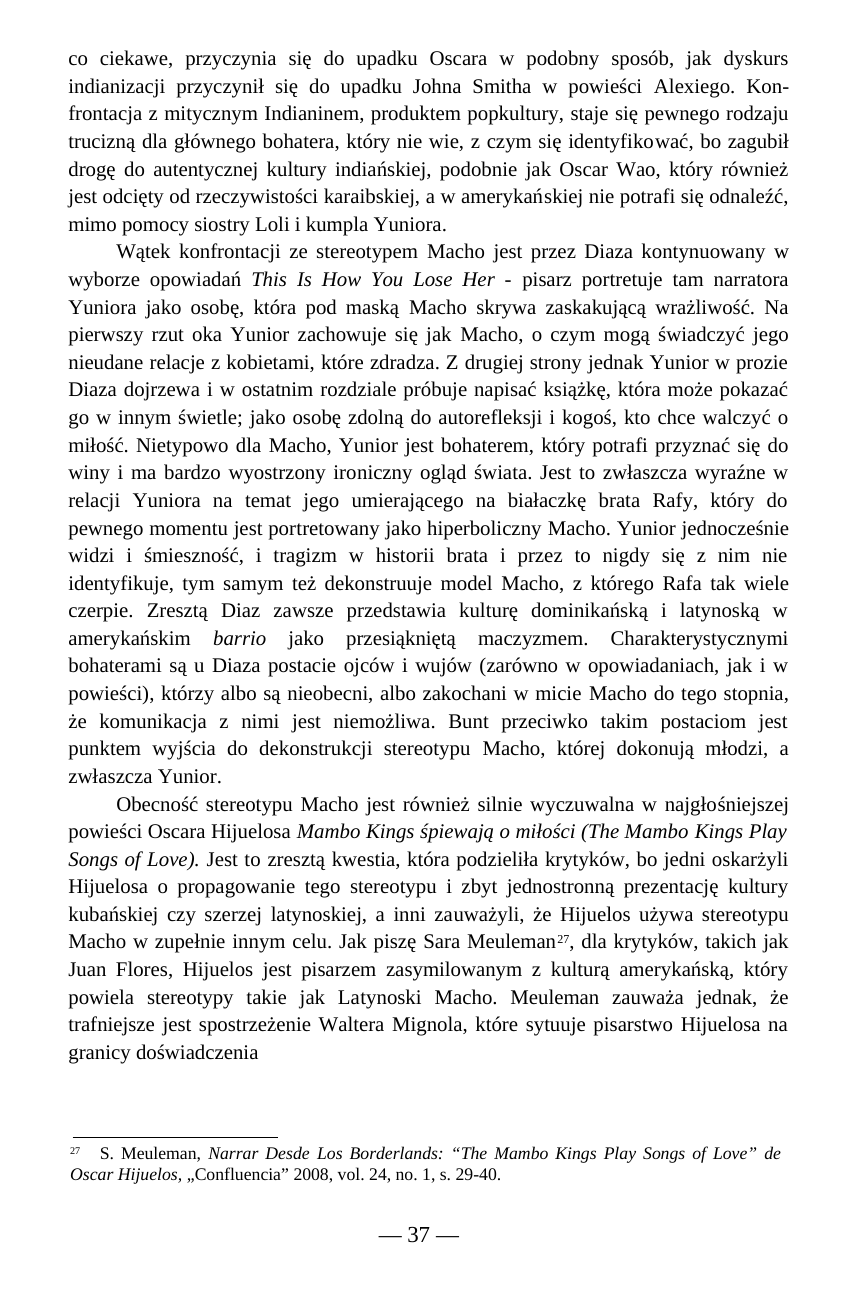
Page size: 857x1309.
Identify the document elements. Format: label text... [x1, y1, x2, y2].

text Wątek konfrontacji ze stereotypem Macho jest przez Diaza kontynuowa­ny w wyborze opowiadań This Is How You Lose Her - pisarz portretuje tam narratora Yuniora jako osobę, która pod maską Macho skrywa zaskakującą wrażliwość. Na pierwszy rzut oka Yunior zachowuje się jak Macho, o czym mogą świadczyć jego nieudane relacje z kobietami, które zdradza. Z drugiej strony jednak Yunior w prozie Diaza dojrzewa i w ostatnim rozdziale próbuje napisać książkę, która może pokazać go w innym świetle; jako osobę zdolną do autorefleksji i kogoś, kto chce walczyć o miłość. Nietypowo dla Macho, Yunior jest bohaterem, który potrafi przyznać się do winy i ma bardzo wyostrzony iro­niczny ogląd świata. Jest to zwłaszcza wyraźne w relacji Yuniora na temat jego umierającego na białaczkę brata Rafy, który do pewnego momentu jest por­tretowany jako hiperboliczny Macho. Yunior jednocześnie widzi i śmieszność, i tragizm w historii brata i przez to nigdy się z nim nie identyfikuje, tym sa­mym też dekonstruuje model Macho, z którego Rafa tak wiele czerpie. Zresztą Diaz zawsze przedstawia kulturę dominikańską i latynoską w amerykańskim barrio jako przesiąkniętą maczyzmem. Charakterystycznymi bohaterami są u Diaza postacie ojców i wujów (zarówno w opowiadaniach, jak i w powieści), którzy albo są nieobecni, albo zakochani w micie Macho do tego stopnia, że komunikacja z nimi jest niemożliwa. Bunt przeciwko takim postaciom jest punktem wyjścia do dekonstrukcji stereotypu Macho, której dokonują młodzi, a zwłaszcza Yunior. [68, 239, 789, 788]
text 27 S. Meuleman, Narrar Desde Los Borderlands: “The Mambo Kings Play Songs of Love” de Oscar Hijuelos, „Confluencia” 2008, vol. 24, no. 1, s. 29-40. [70, 1143, 783, 1184]
text Obecność stereotypu Macho jest również silnie wyczuwalna w najgło­śniejszej powieści Oscara Hijuelosa Mambo Kings śpiewają o miłości (The Mambo Kings Play Songs of Love). Jest to zresztą kwestia, która podzieliła krytyków, bo jedni oskarżyli Hijuelosa o propagowanie tego stereotypu i zbyt jednostronną prezentację kultury kubańskiej czy szerzej latynoskiej, a inni za­uważyli, że Hijuelos używa stereotypu Macho w zupełnie innym celu. Jak piszę Sara Meuleman27, dla krytyków, takich jak Juan Flores, Hijuelos jest pisarzem zasymilowanym z kulturą amerykańską, który powiela stereotypy takie jak La­tynoski Macho. Meuleman zauważa jednak, że trafniejsze jest spostrzeżenie Waltera Mignola, które sytuuje pisarstwo Hijuelosa na granicy doświadczenia [68, 791, 789, 1064]
text co ciekawe, przyczynia się do upadku Oscara w podobny sposób, jak dyskurs indianizacji przyczynił się do upadku Johna Smitha w powieści Alexiego. Kon­frontacja z mitycznym Indianinem, produktem popkultury, staje się pewnego rodzaju trucizną dla głównego bohatera, który nie wie, z czym się identyfiko­wać, bo zagubił drogę do autentycznej kultury indiańskiej, podobnie jak Oscar Wao, który również jest odcięty od rzeczywistości karaibskiej, a w amerykań­skiej nie potrafi się odnaleźć, mimo pomocy siostry Loli i kumpla Yuniora. [68, 46, 789, 236]
text — 37 — [378, 1221, 475, 1247]
